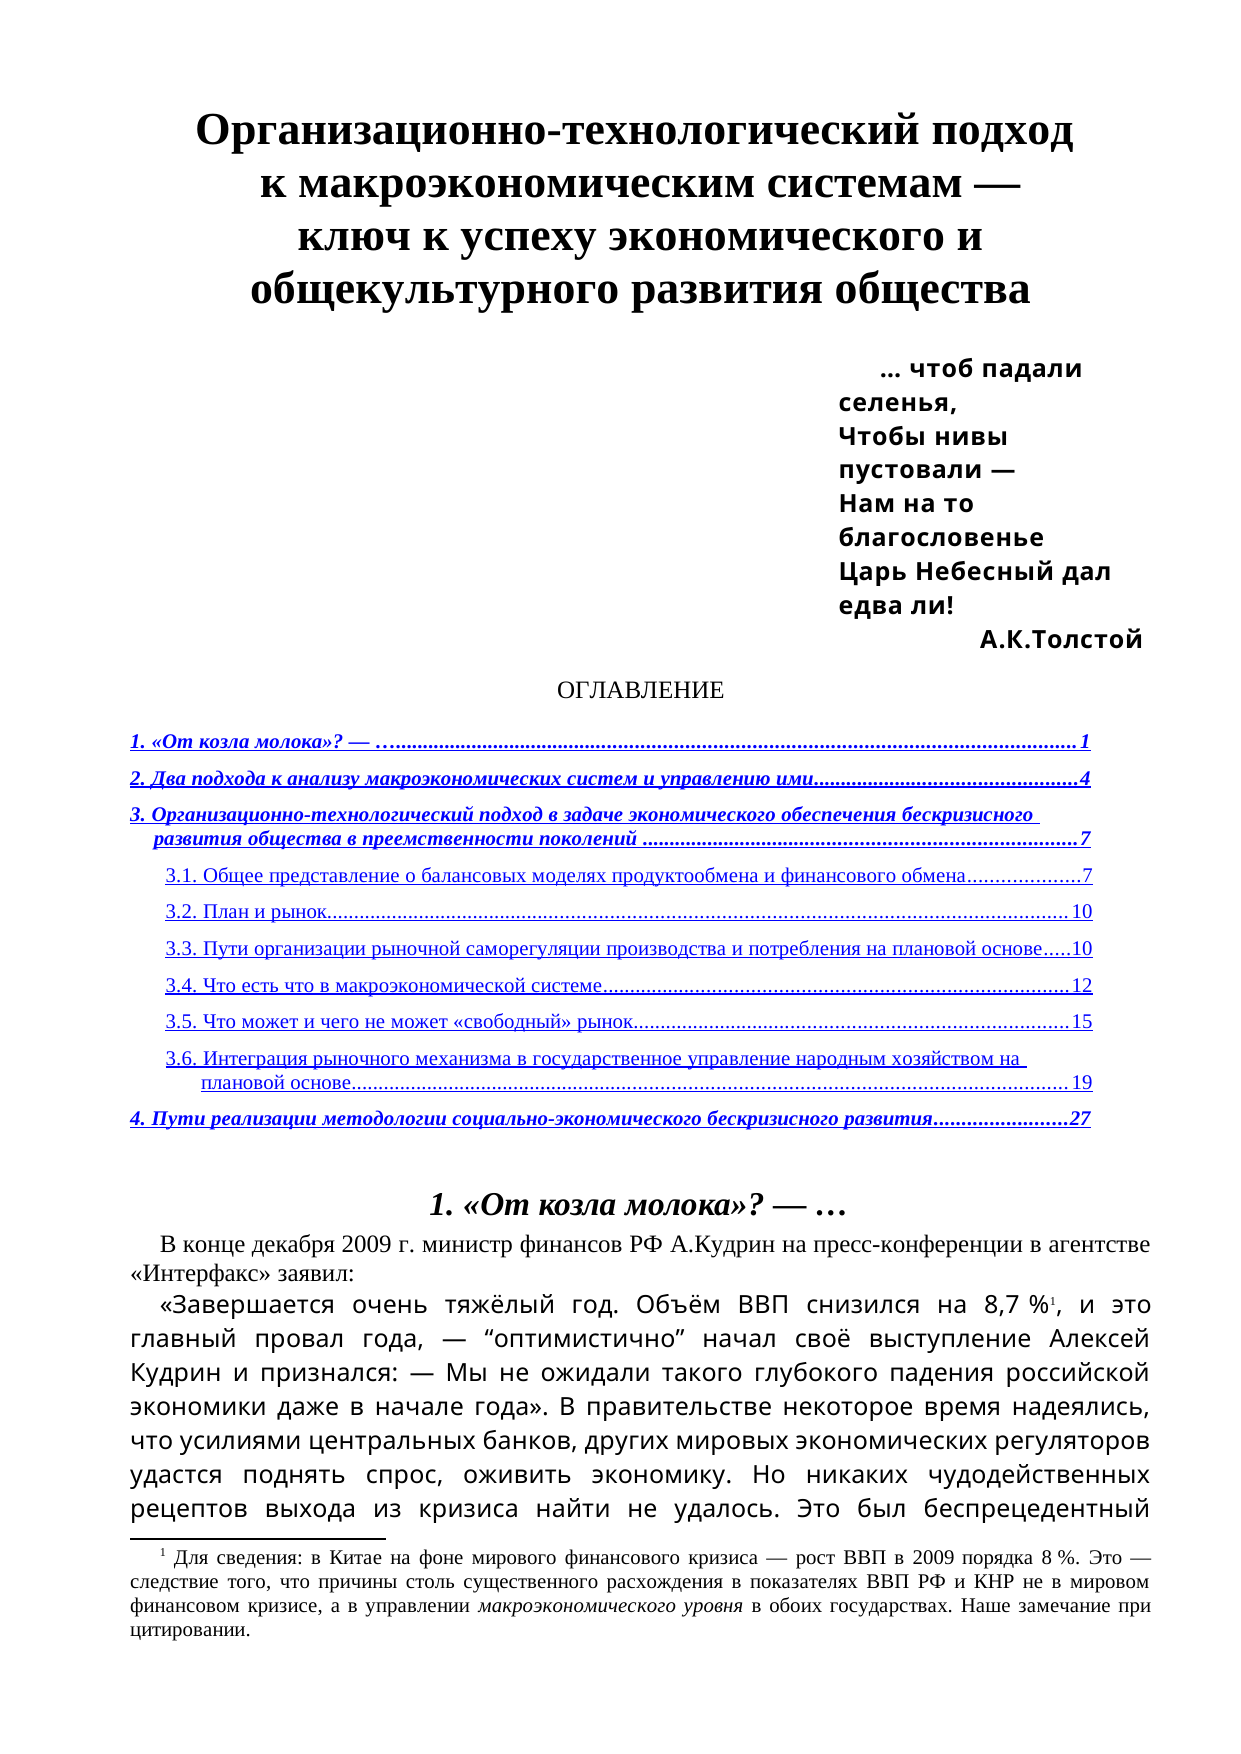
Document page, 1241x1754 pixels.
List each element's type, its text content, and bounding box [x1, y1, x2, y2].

text … чтоб падали селенья, Чтобы нивы пустовали — Нам на то благословенье Царь Небесный дал едва ли! А.К.Толстой [838, 351, 1152, 656]
text 4. Пути реализации методологии социально-экономического бескризисного развития 27 [130, 1106, 1092, 1130]
text 2. Два подхода к анализу макроэкономических систем и управлению ими 4 [130, 766, 1092, 790]
text 3.4. Что есть что в макроэкономической системе 12 [165, 972, 1092, 993]
text 3. Организационно-технологический подход в задаче экономического обеспечения бескризисного развития общества в преемственности поколений 7 [130, 802, 1092, 850]
text 3.5. Что может и чего не может «свободный» рынок 15 [165, 1009, 1092, 1030]
text Организационно-технологический подход к макроэкономическим системам — ключ к успеху экономического и общекультурного развития общества [130, 101, 1152, 313]
subtitle 1. «От козла молока»? — … [130, 1184, 1152, 1223]
text 3.3. Пути организации рыночной саморегуляции производства и потребления на плановой основе 10 [165, 936, 1092, 957]
text 3.1. Общее представление о балансовых моделях продуктообмена и финансового обмена 7 [165, 863, 1092, 884]
text 3.2. План и рынок 10 [165, 899, 1092, 920]
text ОГЛАВЛЕНИЕ [130, 675, 1152, 704]
text Для сведения: в Китае на фоне мирового финансового кризиса — рост ВВП в 2009 порядка 8 %. Это — следствие того, что причины столь существенного расхождения в показателях ВВП РФ и КНР не в мировом финансовом кризисе, а в управлении макроэкономического уровня в обоих государствах. Наше замечание при цитировании. [130, 1545, 1152, 1641]
text 1. «От козла молока»? — … 1 [130, 729, 1092, 753]
text В конце декабря 2009 г. министр финансов РФ А.Кудрин на пресс-конференции в агентстве «Интерфакс» заявил: [130, 1229, 1152, 1287]
text «Завершается очень тяжёлый год. Объём ВВП снизился на 8,7 %, и это главный провал года, — “оптимистично” начал своё выступление Алексей Кудрин и признался: — Мы не ожидали такого глубокого падения российской экономики даже в начале года». В правительстве некоторое время надеялись, что усилиями центральных банков, других мировых экономических регуляторов удастся поднять спрос, оживить экономику. Но никаких чудодейственных рецептов выхода из кризиса найти не удалось. Это был беспрецедентный [130, 1287, 1152, 1525]
text 3.6. Интеграция рыночного механизма в государственное управление народным хозяйством на плановой основе 19 [165, 1046, 1092, 1094]
